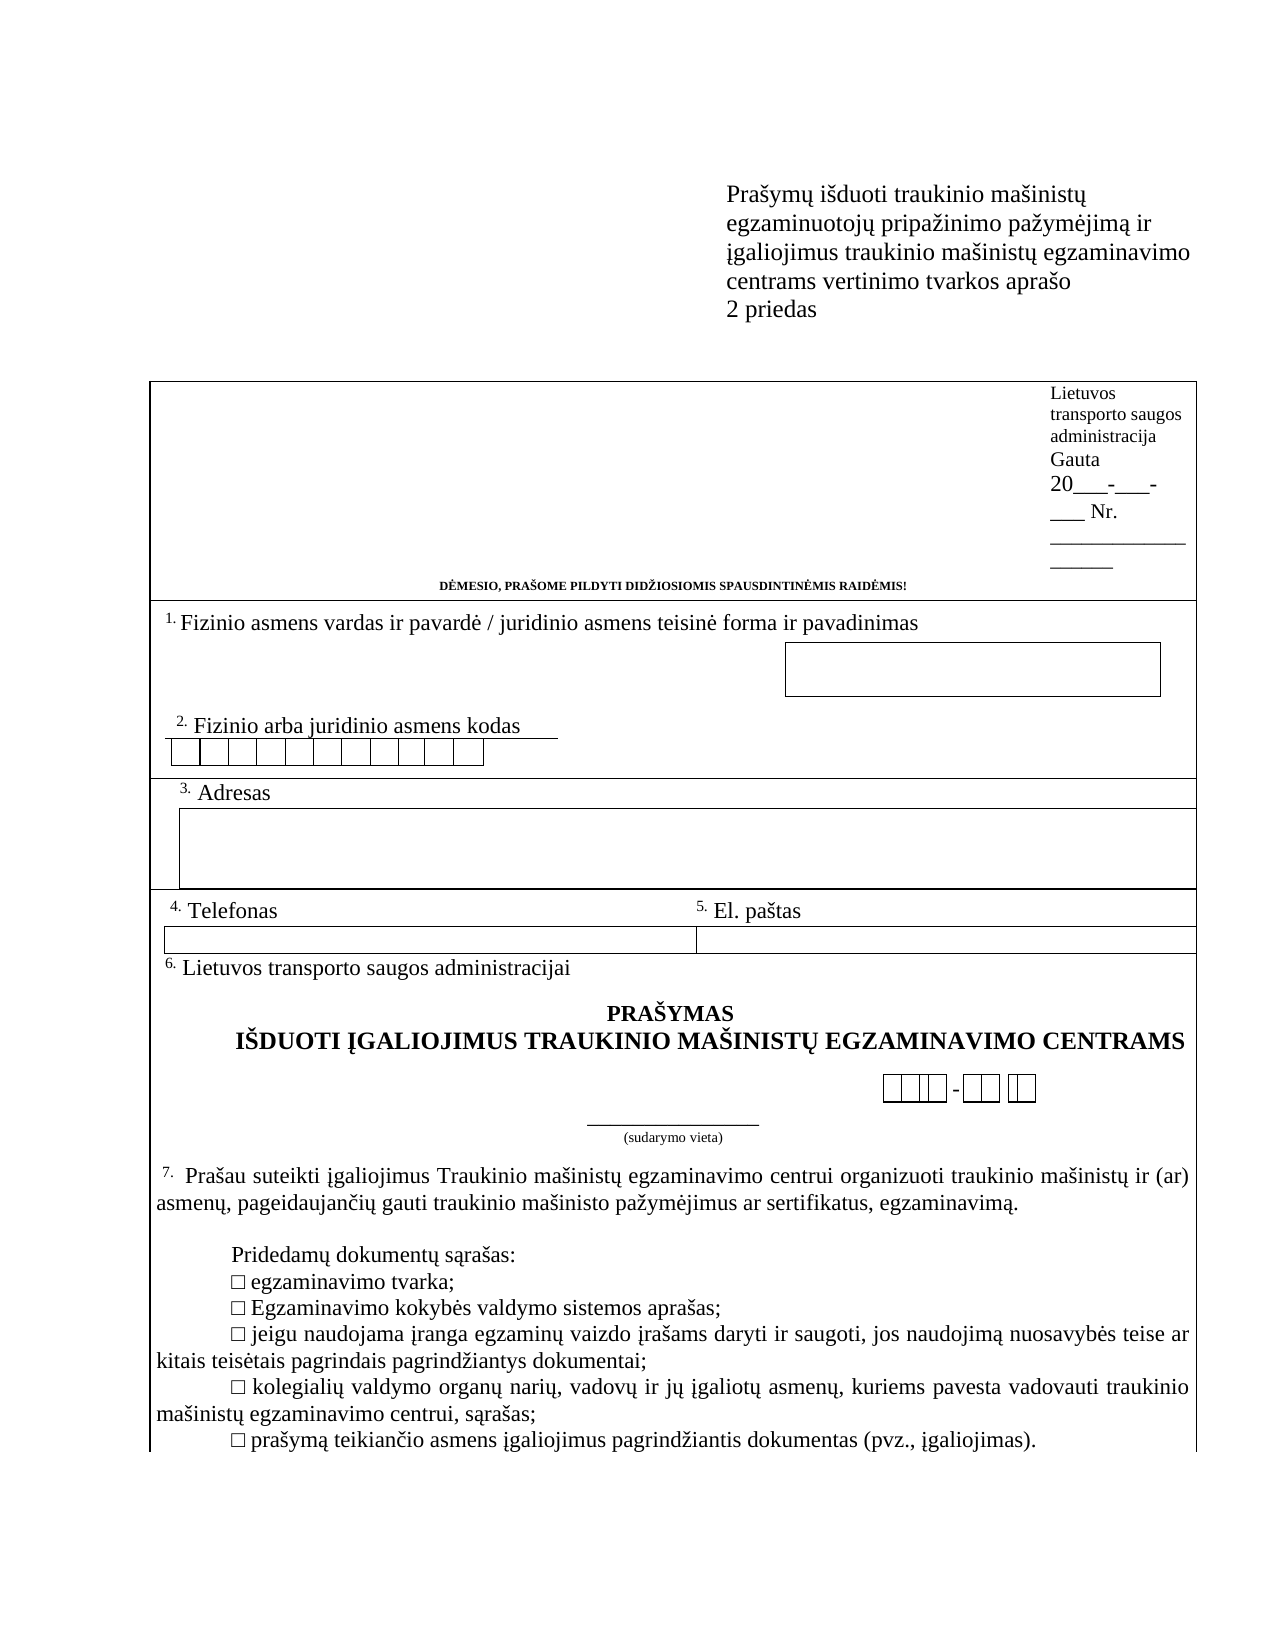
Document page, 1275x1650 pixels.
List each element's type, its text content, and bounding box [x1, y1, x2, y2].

table_cell [948, 861, 977, 887]
table_header [918, 779, 947, 807]
table_header [1154, 779, 1184, 807]
table_cell [1184, 861, 1196, 887]
table_cell [1178, 609, 1187, 778]
table_header [1036, 779, 1066, 807]
table_cell [151, 890, 1196, 897]
table_cell [151, 1074, 883, 1101]
table_cell [165, 739, 171, 765]
table_header [623, 712, 696, 738]
table_cell [151, 642, 785, 696]
table_cell [929, 1075, 946, 1101]
table_header [1006, 779, 1036, 807]
table_cell [1062, 1074, 1107, 1101]
table_header [558, 712, 622, 738]
table_cell [201, 739, 228, 765]
table_cell [1187, 609, 1196, 778]
table_header [711, 779, 741, 807]
table_header [165, 897, 170, 926]
table_cell [151, 601, 1196, 609]
table_header Lietuvos transporto saugos administracija Gauta [1044, 382, 1196, 471]
table_cell [1095, 861, 1124, 887]
table_cell [697, 927, 1196, 953]
table_cell [770, 861, 800, 887]
table_cell [484, 738, 696, 765]
table_cell DĖMESIO, PRAŠOME PILDYTI DIDŽIOSIOMIS SPAUSDINTINĖMIS RAIDĖMIS! [151, 579, 1196, 593]
table_cell [239, 861, 268, 887]
table_cell [151, 696, 1178, 704]
table_header [1066, 779, 1095, 807]
table_cell [180, 809, 1196, 861]
table_header [800, 779, 829, 807]
table_cell [682, 861, 711, 887]
table_cell [504, 861, 534, 887]
table_cell [151, 571, 1196, 579]
table_cell [1066, 861, 1095, 887]
table_cell [209, 861, 238, 887]
table_cell [386, 861, 415, 887]
table_cell [800, 861, 829, 887]
table_cell [564, 861, 593, 887]
text 2 priedas [726, 294, 1196, 323]
table_header [977, 779, 1006, 807]
table_cell [474, 861, 504, 887]
table_cell [741, 861, 770, 887]
table_cell [977, 861, 1006, 887]
table_header [1095, 779, 1124, 807]
table_cell [314, 739, 341, 765]
table_cell - [947, 1074, 963, 1101]
table_cell [696, 738, 1178, 765]
table_cell [593, 861, 622, 887]
table_header [741, 779, 770, 807]
table_cell [454, 739, 483, 765]
table_header [1125, 779, 1154, 807]
text įgaliojimus traukinio mašinistų egzaminavimo [726, 237, 1196, 266]
table_cell [623, 861, 652, 887]
table_cell [1125, 861, 1154, 887]
table_cell [268, 861, 298, 887]
table_header 5. El. paštas [696, 897, 1196, 926]
table_cell 7. Prašau suteikti įgaliojimus Traukinio mašinistų egzaminavimo centrui organizuoti traukinio mašinistų ir (ar) asmenų, pageidaujančių gauti traukinio mašinisto pažymėjimus ar sertifikatus, egzaminavimą. Pridedamų dokumentų sąrašas: □ egzaminavimo tvarka; □ Egzaminavimo kokybės valdymo sistemos aprašas; □ jeigu naudojama įranga egzaminų vaizdo įrašams daryti ir saugoti, jos naudojimą nuosavybės teise ar kitais teisėtais pagrindais pagrindžiantys dokumentai; □ kolegialių valdymo organų narių, vadovų ir jų įgaliotų asmenų, kuriems pavesta vadovauti traukinio mašinistų egzaminavimo centrui, sąrašas; □ prašymą teikiančio asmens įgaliojimus pagrindžiantis dokumentas (pvz., įgaliojimas). [151, 1163, 1196, 1452]
text Prašymų išduoti traukinio mašinistų [726, 179, 1196, 208]
table_cell 6. Lietuvos transporto saugos administracijai PRAŠYMAS IŠDUOTI ĮGALIOJIMUS TRAUKINIO MAŠINISTŲ EGZAMINAVIMO CENTRAMS [151, 954, 1196, 1074]
table_cell [180, 861, 209, 887]
table_cell [415, 861, 445, 887]
table_cell [888, 861, 918, 887]
table_cell [964, 1075, 981, 1101]
table_cell [327, 861, 356, 887]
table_cell [829, 861, 859, 887]
table_cell [151, 897, 165, 954]
table_cell [884, 1075, 901, 1101]
table_header [888, 779, 918, 807]
table_cell 1. Fizinio asmens vardas ir pavardė / juridinio asmens teisinė forma ir pavadinimas [151, 609, 1178, 642]
table_cell [286, 739, 313, 765]
table_cell [371, 739, 398, 765]
table_cell [257, 739, 285, 765]
table_header [829, 779, 859, 807]
table_cell [711, 861, 741, 887]
table_cell [1134, 1074, 1178, 1101]
text centrams vertinimo tvarkos aprašo [726, 266, 1196, 294]
table_cell [151, 593, 1196, 600]
table_cell [859, 861, 888, 887]
table_cell 20___-___- ___ Nr. ___________________ [1044, 471, 1196, 571]
table_cell [165, 927, 696, 953]
table_cell [445, 861, 474, 887]
table_cell [1107, 1074, 1133, 1101]
table_header 2. Fizinio arba juridinio asmens kodas [165, 712, 557, 738]
table_cell [1036, 1074, 1062, 1101]
table_cell [229, 739, 256, 765]
table_header [948, 779, 977, 807]
table_header [1108, 712, 1178, 738]
table_cell [172, 739, 199, 765]
table_cell - [1000, 1074, 1008, 1101]
table_header [151, 382, 1044, 471]
table_cell [151, 471, 1044, 571]
table_cell [920, 1075, 928, 1101]
table_header [859, 779, 888, 807]
table_header 4. Telefonas [170, 897, 696, 926]
table_header [696, 779, 711, 807]
table_cell [786, 643, 1160, 696]
table_cell [151, 779, 1196, 889]
table_cell [1009, 1075, 1017, 1101]
table_cell [652, 861, 682, 887]
table_header [770, 779, 800, 807]
table_cell [356, 861, 386, 887]
table_cell [425, 739, 453, 765]
table_cell [151, 704, 1178, 778]
table_cell [298, 861, 327, 887]
table_cell [1178, 1074, 1196, 1101]
table_cell [1006, 861, 1036, 887]
table_cell [1161, 642, 1178, 696]
table_cell [918, 861, 947, 887]
table_header [696, 712, 1108, 738]
table_cell [1154, 861, 1184, 887]
table_cell [982, 1075, 999, 1101]
table_cell [534, 861, 563, 887]
text egzaminuotojų pripažinimo pažymėjimą ir [726, 208, 1196, 237]
table_cell [399, 739, 424, 765]
table_cell [1036, 861, 1066, 887]
table_header [1184, 779, 1196, 807]
table_cell [902, 1075, 919, 1101]
table_cell [1018, 1075, 1035, 1101]
table_cell _______________ (sudarymo vieta) [151, 1101, 1196, 1162]
table_header 3. Adresas [180, 779, 696, 807]
table_cell [342, 739, 370, 765]
